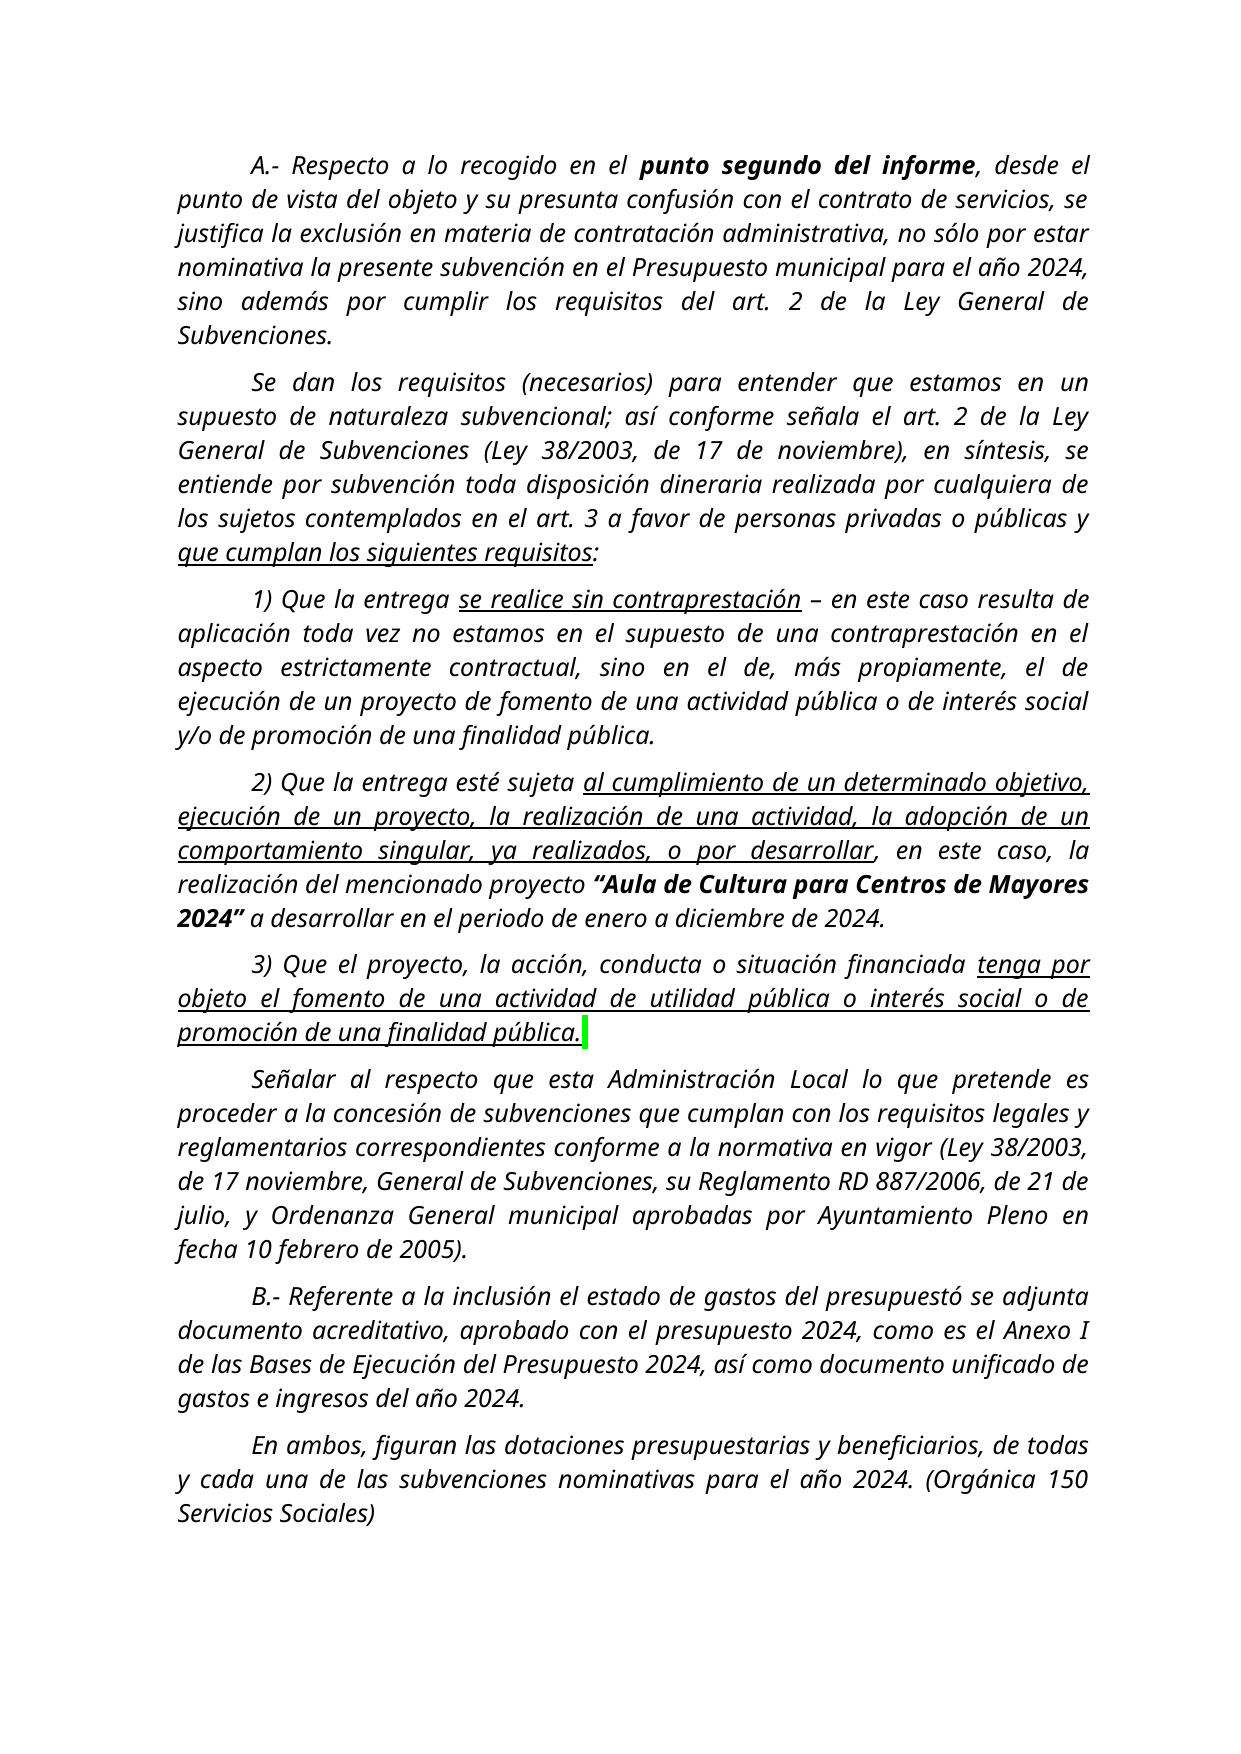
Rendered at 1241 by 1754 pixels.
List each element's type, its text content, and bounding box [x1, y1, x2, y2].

text En ambos, figuran las dotaciones presupuestarias y beneficiarios, de todas y cada una de las subvenciones nominativas para el año 2024. (Orgánica 150 Servicios Sociales) [177, 1427, 1093, 1529]
text 2) Que la entrega esté sujeta al cumplimiento de un determinado objetivo, ejecución de un proyecto, la realización de una actividad, la adopción de un comportamiento singular, ya realizados, o por desarrollar, en este caso, la realización del mencionado proyecto “Aula de Cultura para Centros de Mayores 2024” a desarrollar en el periodo de enero a diciembre de 2024. [177, 764, 1093, 934]
text Se dan los requisitos (necesarios) para entender que estamos en un supuesto de naturaleza subvencional; así conforme señala el art. 2 de la Ley General de Subvenciones (Ley 38/2003, de 17 de noviembre), en síntesis, se entiende por subvención toda disposición dineraria realizada por cualquiera de los sujetos contemplados en el art. 3 a favor de personas privadas o públicas y que cumplan los siguientes requisitos: [177, 364, 1093, 569]
text 3) Que el proyecto, la acción, conducta o situación financiada tenga por objeto el fomento de una actividad de utilidad pública o interés social o de promoción de una finalidad pública. [177, 947, 1093, 1049]
text Señalar al respecto que esta Administración Local lo que pretende es proceder a la concesión de subvenciones que cumplan con los requisitos legales y reglamentarios correspondientes conforme a la normativa en vigor (Ley 38/2003, de 17 noviembre, General de Subvenciones, su Reglamento RD 887/2006, de 21 de julio, y Ordenanza General municipal aprobadas por Ayuntamiento Pleno en fecha 10 febrero de 2005). [177, 1062, 1093, 1266]
text A.- Respecto a lo recogido en el punto segundo del informe, desde el punto de vista del objeto y su presunta confusión con el contrato de servicios, se justifica la exclusión en materia de contratación administrativa, no sólo por estar nominativa la presente subvención en el Presupuesto municipal para el año 2024, sino además por cumplir los requisitos del art. 2 de la Ley General de Subvenciones. [177, 148, 1093, 352]
text B.- Referente a la inclusión el estado de gastos del presupuestó se adjunta documento acreditativo, aprobado con el presupuesto 2024, como es el Anexo I de las Bases de Ejecución del Presupuesto 2024, así como documento unificado de gastos e ingresos del año 2024. [177, 1278, 1093, 1415]
text 1) Que la entrega se realice sin contraprestación – en este caso resulta de aplicación toda vez no estamos en el supuesto de una contraprestación en el aspecto estrictamente contractual, sino en el de, más propiamente, el de ejecución de un proyecto de fomento de una actividad pública o de interés social y/o de promoción de una finalidad pública. [177, 581, 1093, 752]
